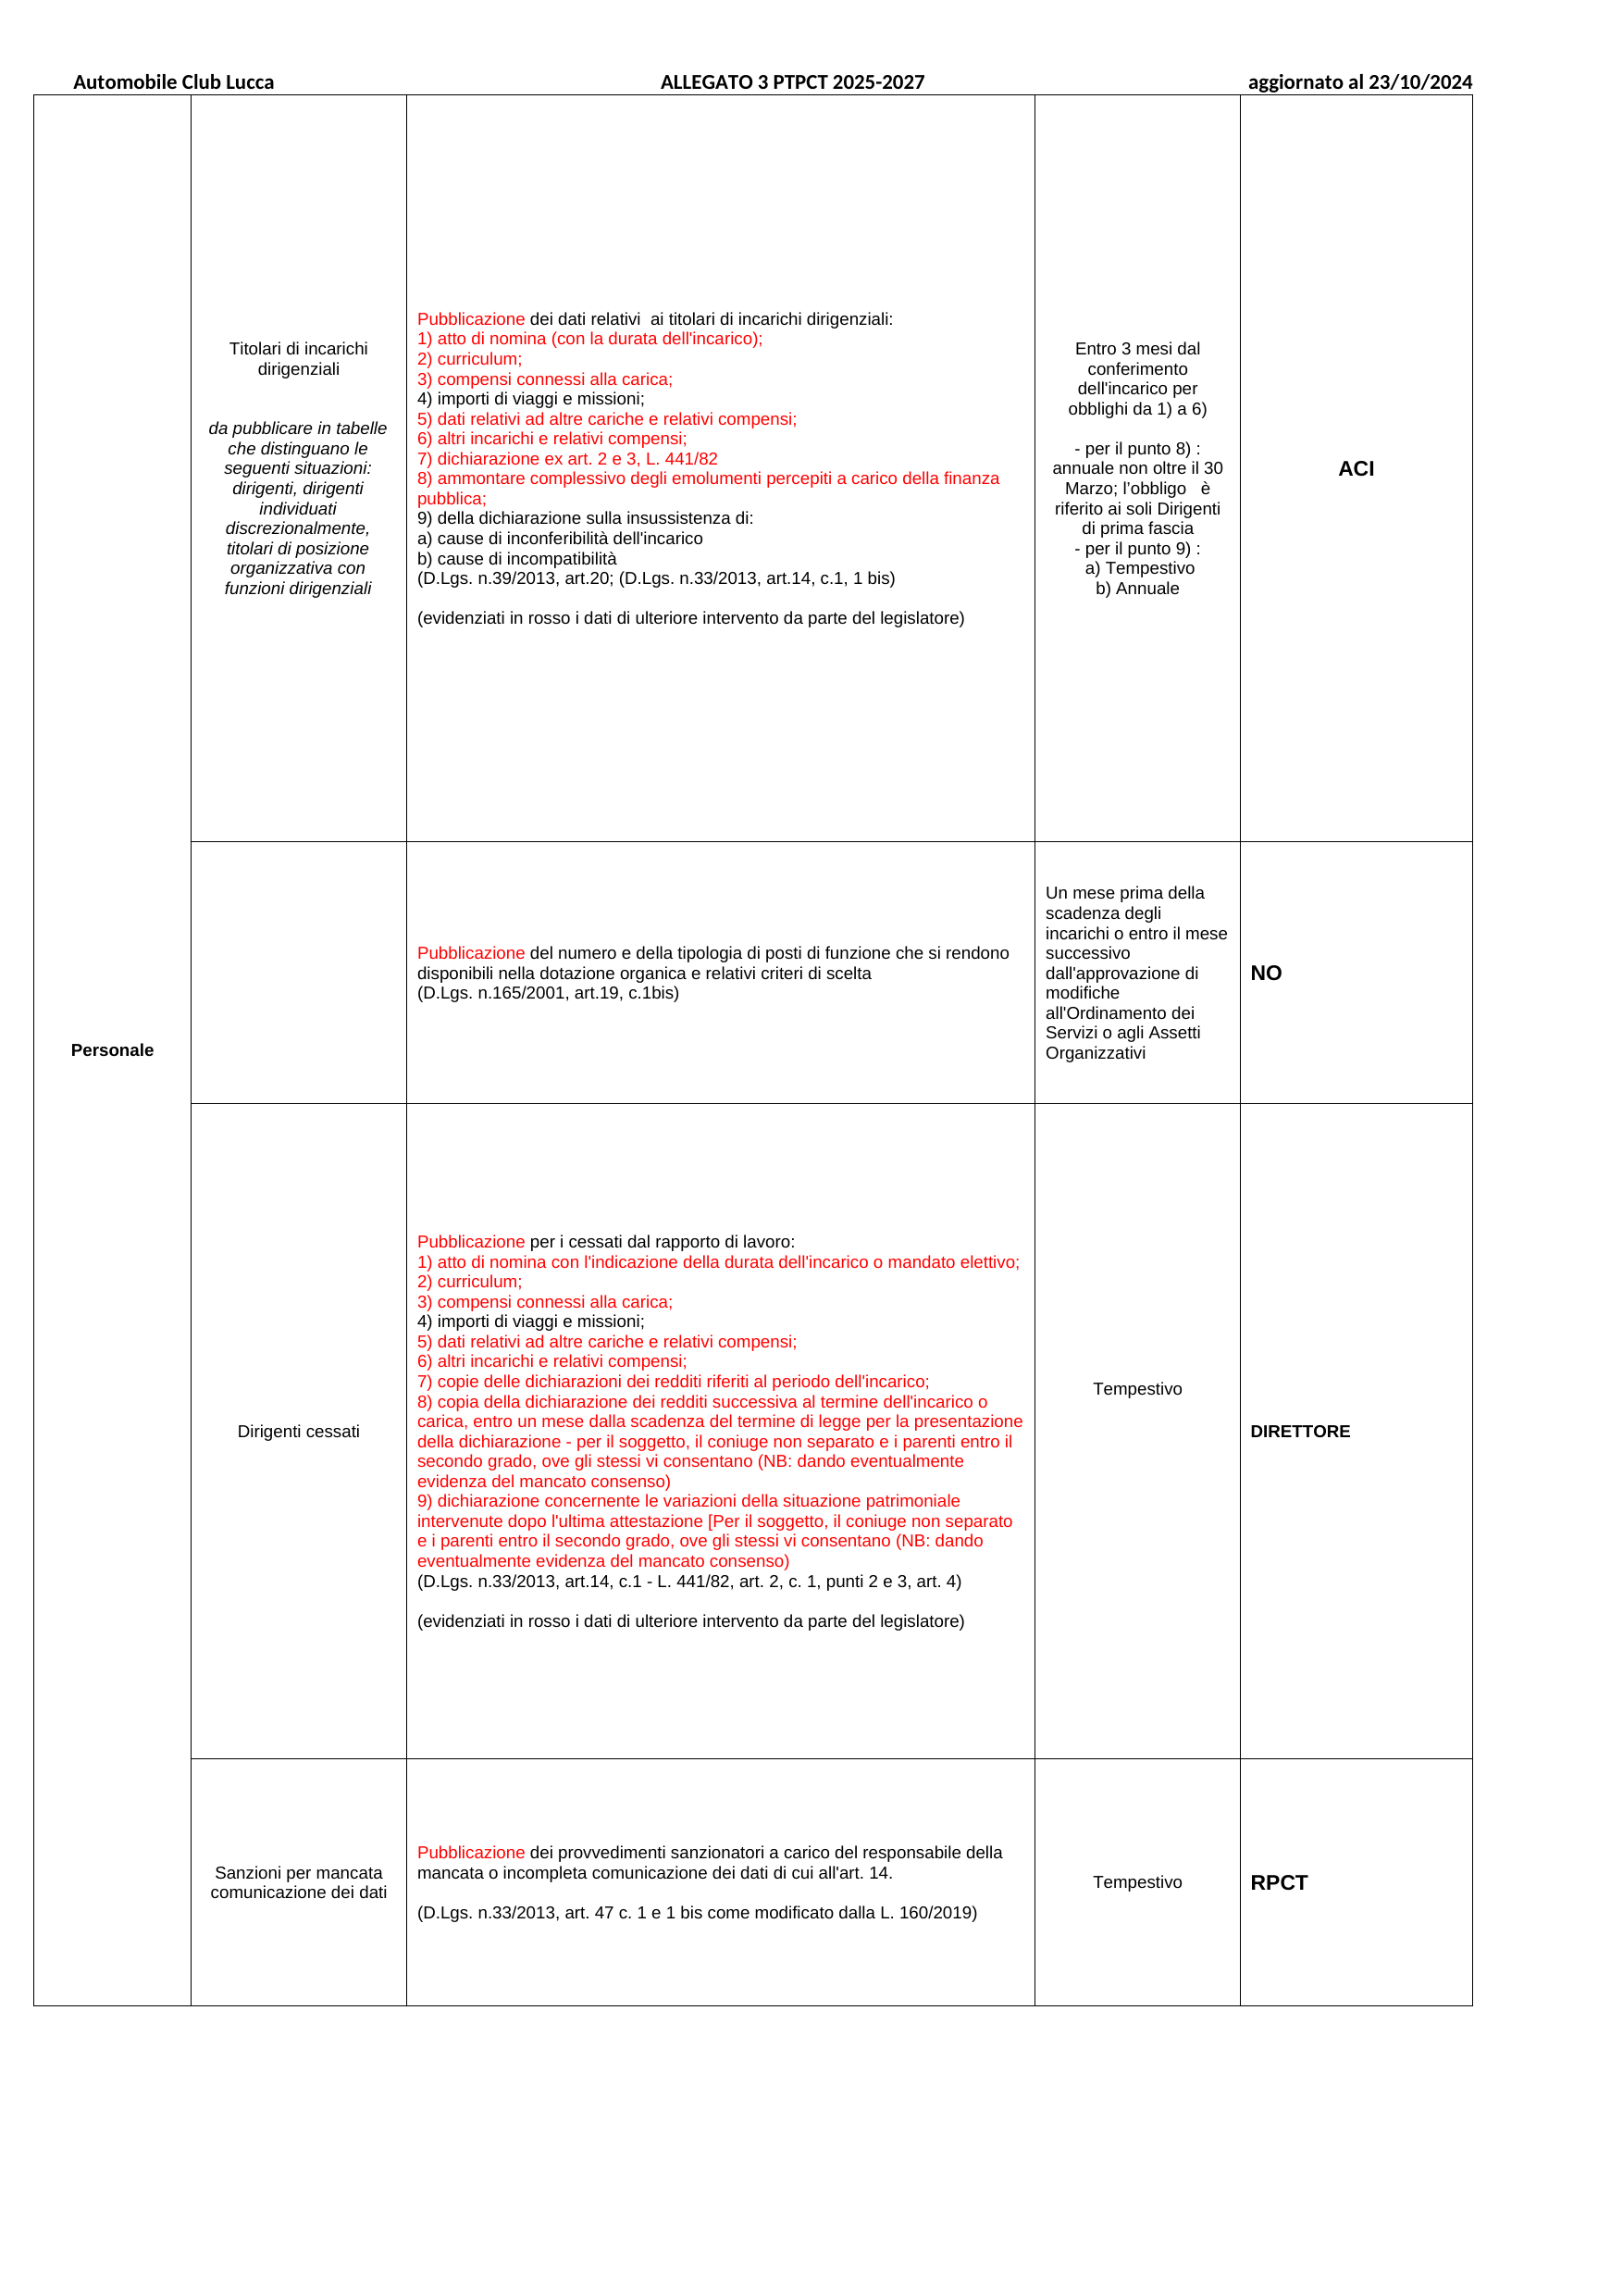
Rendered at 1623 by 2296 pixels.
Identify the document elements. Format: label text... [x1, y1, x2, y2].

table_cell RPCT [1241, 1759, 1472, 2005]
table_cell Un mese prima della scadenza degli incarichi o entro il mese successivo dall'approvazione di modifiche all'Ordinamento dei Servizi o agli Assetti Organizzativi [1035, 842, 1240, 1103]
table_cell Pubblicazione del numero e della tipologia di posti di funzione che si rendono disponibili nella dotazione organica e relativi criteri di scelta (D.Lgs. n.165/2001, art.19, c.1bis) [407, 842, 1035, 1103]
table_cell ACI [1241, 95, 1472, 841]
table_cell Personale [34, 95, 191, 2005]
table_cell Titolari di incarichi dirigenziali da pubblicare in tabelle che distinguano le seguenti situazioni: dirigenti, dirigenti individuati discrezionalmente, titolari di posizione organizzativa con funzioni dirigenziali [192, 95, 406, 841]
table_cell Sanzioni per mancata comunicazione dei dati [192, 1759, 406, 2005]
table_cell Pubblicazione dei provvedimenti sanzionatori a carico del responsabile della mancata o incompleta comunicazione dei dati di cui all'art. 14. (D.Lgs. n.33/2013, art. 47 c. 1 e 1 bis come modificato dalla L. 160/2019) [407, 1759, 1035, 2005]
table_cell Pubblicazione dei dati relativi ai titolari di incarichi dirigenziali: 1) atto di nomina (con la durata dell'incarico); 2) curriculum; 3) compensi connessi alla carica; 4) importi di viaggi e missioni; 5) dati relativi ad altre cariche e relativi compensi; 6) altri incarichi e relativi compensi; 7) dichiarazione ex art. 2 e 3, L. 441/82 8) ammontare complessivo degli emolumenti percepiti a carico della finanza pubblica; 9) della dichiarazione sulla insussistenza di: a) cause di inconferibilità dell'incarico b) cause di incompatibilità (D.Lgs. n.39/2013, art.20; (D.Lgs. n.33/2013, art.14, c.1, 1 bis) (evidenziati in rosso i dati di ulteriore intervento da parte del legislatore) [407, 95, 1035, 841]
table_cell DIRETTORE [1241, 1104, 1472, 1758]
table_cell [192, 842, 406, 1103]
table_cell Dirigenti cessati [192, 1104, 406, 1758]
table_cell Entro 3 mesi dal conferimento dell'incarico per obblighi da 1) a 6) - per il punto 8) : annuale non oltre il 30 Marzo; l’obbligo è riferito ai soli Dirigenti di prima fascia - per il punto 9) : a) Tempestivo b) Annuale [1035, 95, 1240, 841]
table_cell Tempestivo [1035, 1759, 1240, 2005]
table_cell Tempestivo [1035, 1104, 1240, 1758]
table_cell NO [1241, 842, 1472, 1103]
table_cell Pubblicazione per i cessati dal rapporto di lavoro: 1) atto di nomina con l'indicazione della durata dell'incarico o mandato elettivo; 2) curriculum; 3) compensi connessi alla carica; 4) importi di viaggi e missioni; 5) dati relativi ad altre cariche e relativi compensi; 6) altri incarichi e relativi compensi; 7) copie delle dichiarazioni dei redditi riferiti al periodo dell'incarico; 8) copia della dichiarazione dei redditi successiva al termine dell'incarico o carica, entro un mese dalla scadenza del termine di legge per la presentazione della dichiarazione - per il soggetto, il coniuge non separato e i parenti entro il secondo grado, ove gli stessi vi consentano (NB: dando eventualmente evidenza del mancato consenso) 9) dichiarazione concernente le variazioni della situazione patrimoniale intervenute dopo l'ultima attestazione [Per il soggetto, il coniuge non separato e i parenti entro il secondo grado, ove gli stessi vi consentano (NB: dando eventualmente evidenza del mancato consenso) (D.Lgs. n.33/2013, art.14, c.1 - L. 441/82, art. 2, c. 1, punti 2 e 3, art. 4) (evidenziati in rosso i dati di ulteriore intervento da parte del legislatore) [407, 1104, 1035, 1758]
